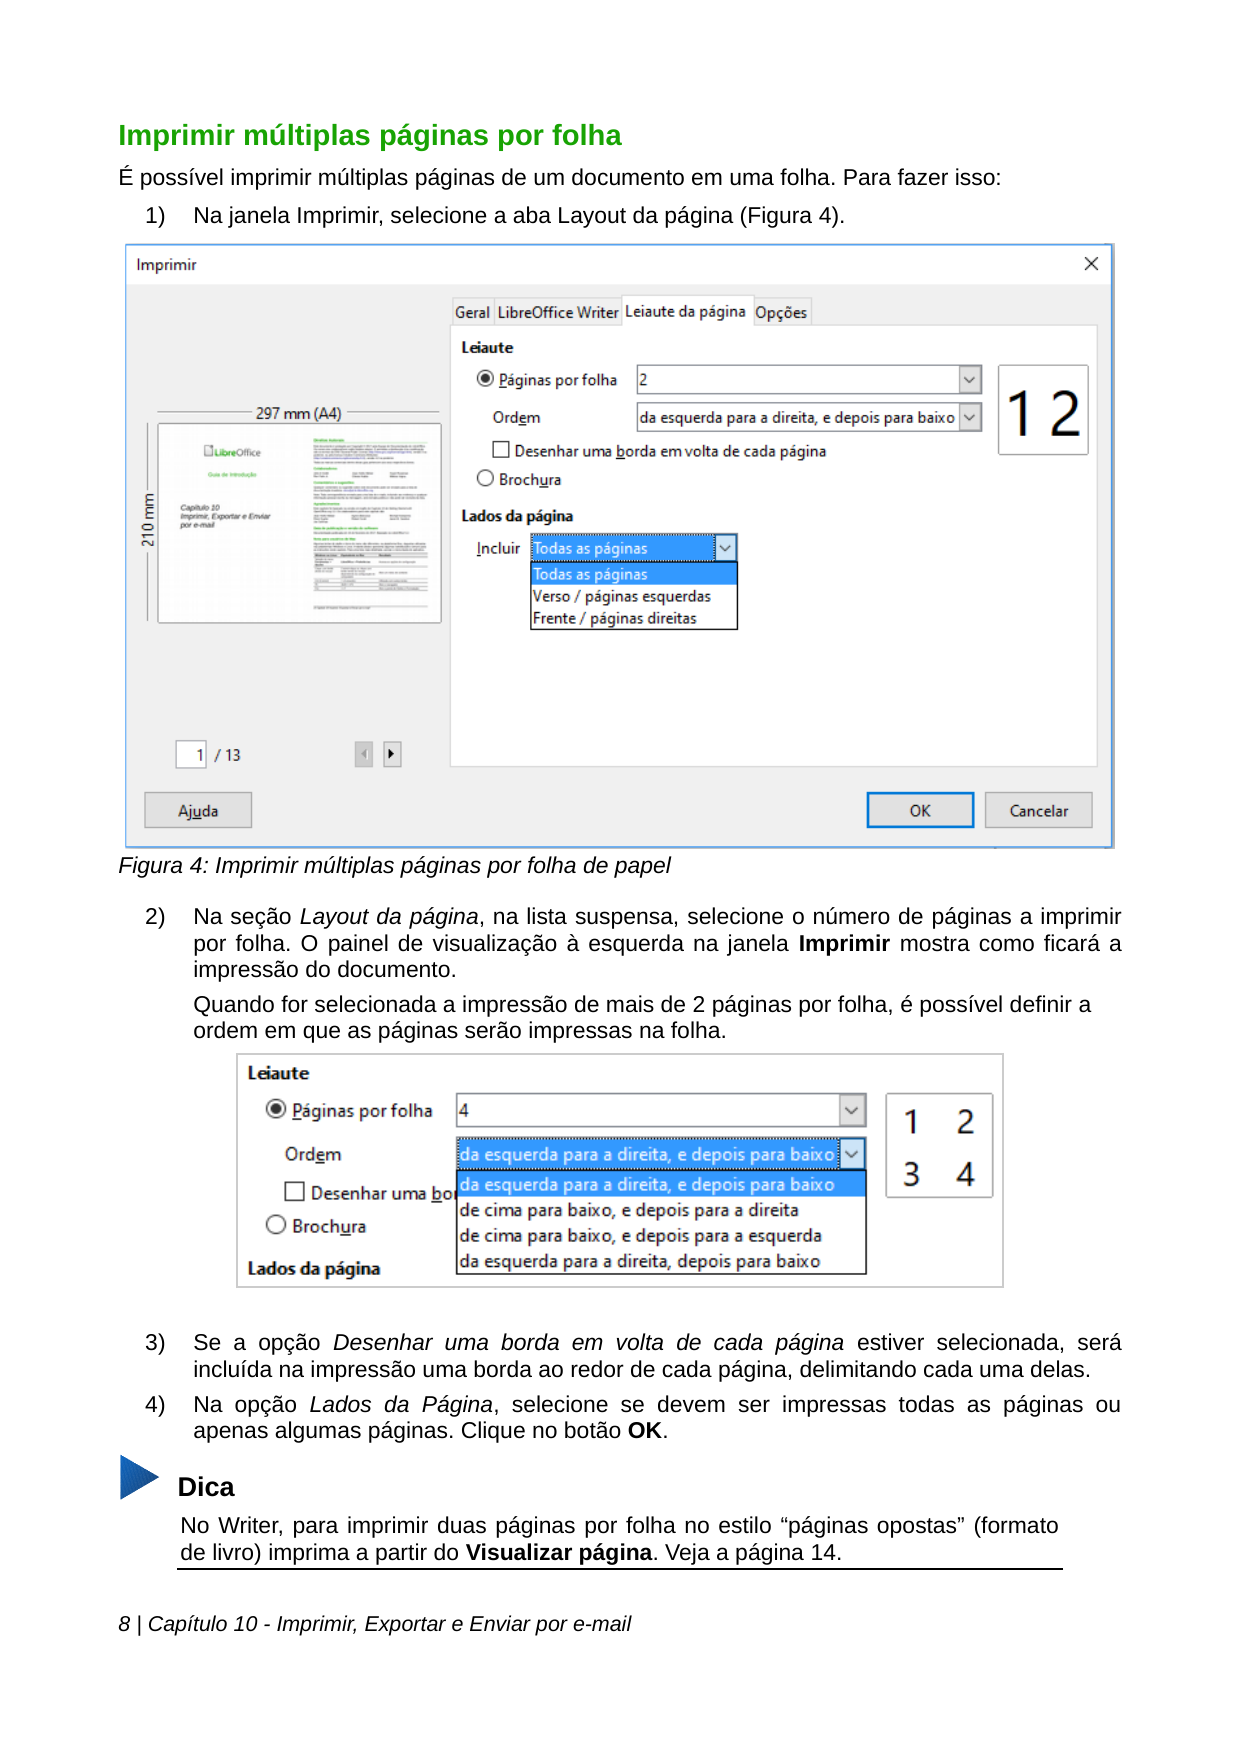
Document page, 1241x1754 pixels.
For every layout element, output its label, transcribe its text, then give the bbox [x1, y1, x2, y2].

list É possível imprimir múltiplas páginas de um documento em uma folha. Para fazer isso: [118, 163, 1122, 190]
subtitle Dica [118, 1452, 1122, 1502]
picture [240, 1057, 1000, 1284]
list Na opção Lados da Página, selecione se devem ser impressas todas as páginas ou apenas algumas páginas. Clique no botão OK. [165, 1391, 1122, 1443]
list Na seção Layout da página, na lista suspensa, selecione o número de páginas a imprimir por folha. O painel de visualização à esquerda na janela Imprimir mostra como ficará a impressão do documento. [165, 903, 1122, 982]
text No Writer, para imprimir duas páginas por folha no estilo “páginas opostas” (formato de livro) imprima a partir do Visualizar página. Veja a página 14. [177, 1509, 1063, 1568]
list Se a opção Desenhar uma borda em volta de cada página estiver selecionada, será incluída na impressão uma borda ao redor de cada página, delimitando cada uma delas. [165, 1329, 1122, 1382]
text Figura 4: Imprimir múltiplas páginas por folha de papel [118, 241, 1122, 878]
list Na janela Imprimir, selecione a aba Layout da página (Figura 4). [165, 202, 1122, 229]
subtitle Imprimir múltiplas páginas por folha [118, 118, 1122, 152]
list Quando for selecionada a impressão de mais de 2 páginas por folha, é possível definir a ordem em que as páginas serão impressas na folha. [193, 991, 1122, 1044]
picture [125, 243, 1115, 849]
